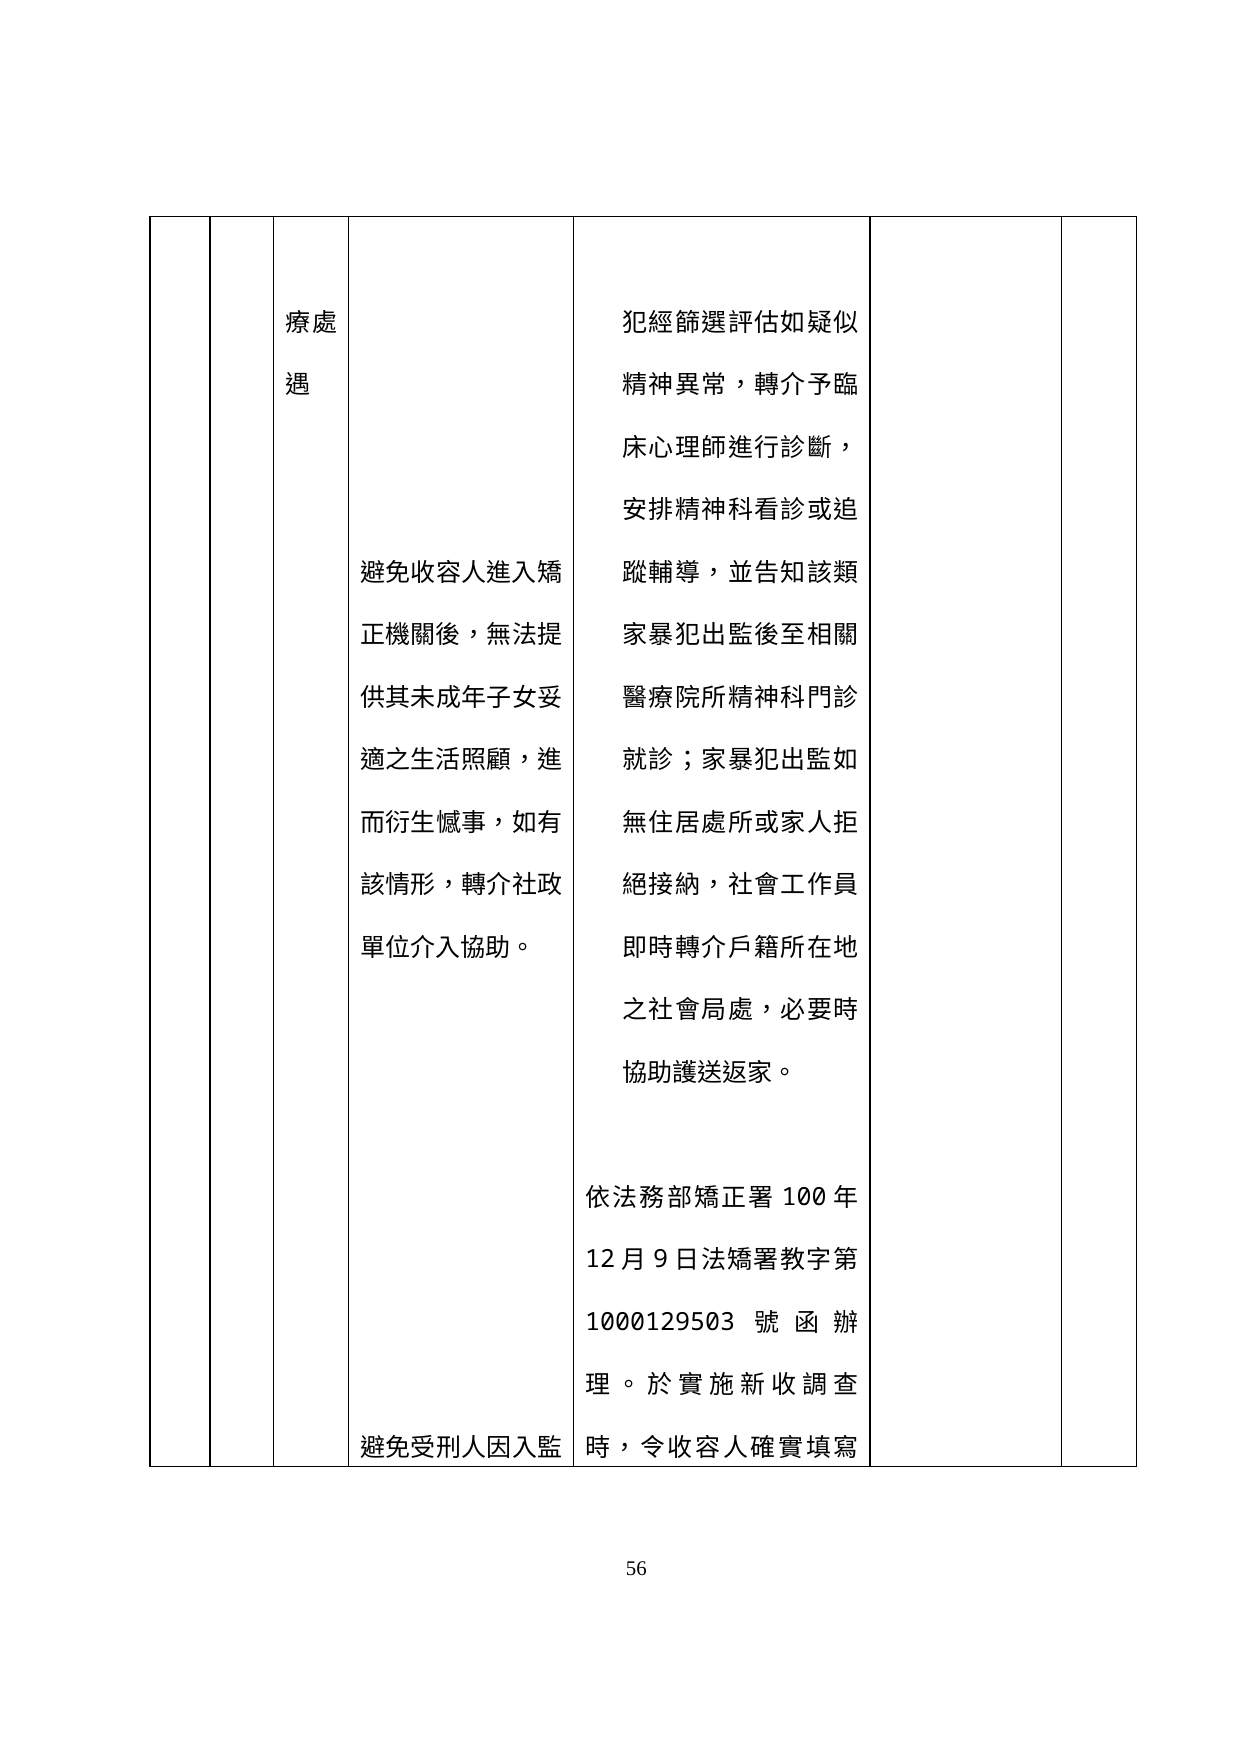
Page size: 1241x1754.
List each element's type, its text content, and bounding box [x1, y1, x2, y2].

table_cell 避免收容人進入矯正機關後，無法提供其未成年子女妥適之生活照顧，進而衍生憾事，如有該情形，轉介社政單位介入協助。 避免受刑人因入監 [349, 217, 573, 1466]
table_cell 犯經篩選評估如疑似精神異常，轉介予臨床心理師進行診斷，安排精神科看診或追蹤輔導，並告知該類家暴犯出監後至相關醫療院所精神科門診就診；家暴犯出監如無住居處所或家人拒絕接納，社會工作員即時轉介戶籍所在地之社會局處，必要時協助護送返家。 依法務部矯正署100年12月9日法矯署教字第1000129503號函辦理。於實施新收調查時，令收容人確實填寫 [574, 217, 869, 1466]
table_cell [871, 217, 1061, 1466]
table_cell [151, 217, 209, 1466]
table_cell [211, 217, 273, 1466]
table_cell [1062, 217, 1136, 1466]
table_cell 療處遇 [274, 217, 348, 1466]
